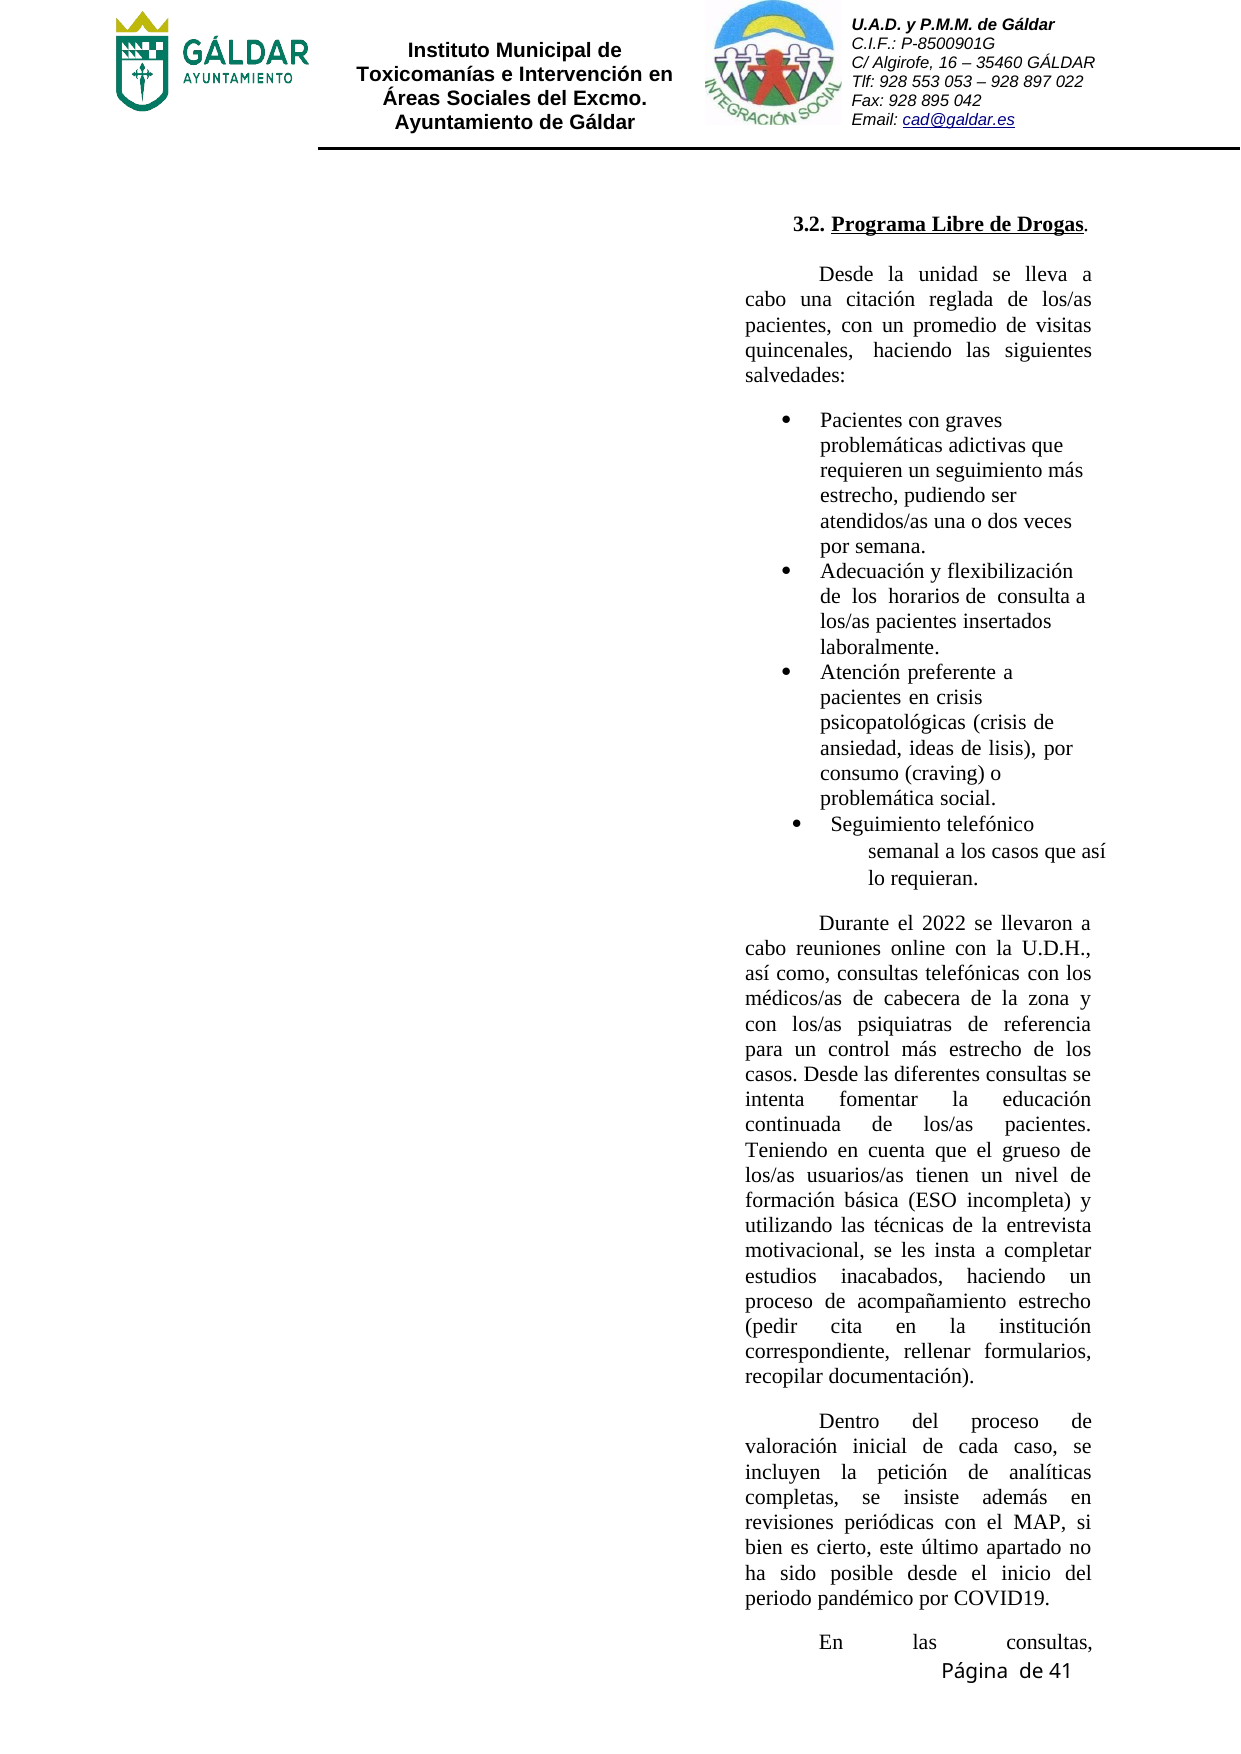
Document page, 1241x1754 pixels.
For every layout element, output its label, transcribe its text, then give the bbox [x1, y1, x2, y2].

text Durante el 2022 se llevaron a cabo reuniones online con la U.D.H., así como, consultas telefónicas con los médicos/as de cabecera de la zona y con los/as psiquiatras de referencia para un control más estrecho de los casos. Desde las diferentes consultas se intenta fomentar la educación continuada de los/as pacientes. Teniendo en cuenta que el grueso de los/as usuarios/as tienen un nivel de formación básica (ESO incompleta) y utilizando las técnicas de la entrevista motivacional, se les insta a completar estudios inacabados, haciendo un proceso de acompañamiento estrecho (pedir cita en la institución correspondiente, rellenar formularios, recopilar documentación). [745, 910, 1091, 1389]
text Tlf: 928 553 053 – 928 897 022 [851, 72, 1109, 91]
text Dentro del proceso de valoración inicial de cada caso, se incluyen la petición de analíticas completas, se insiste además en revisiones periódicas con el MAP, si bien es cierto, este último apartado no ha sido posible desde el inicio del periodo pandémico por COVID19. [745, 1408, 1092, 1610]
list Adecuación y flexibilización de los horarios de consulta a los/as pacientes insertados laboralmente. [782, 558, 1092, 659]
list Programa Libre de Drogas. [793, 211, 1109, 236]
list Pacientes con graves problemáticas adictivas que requieren un seguimiento más estrecho, pudiendo ser atendidos/as una o dos veces por semana. [782, 407, 1092, 558]
text Desde la unidad se lleva a cabo una citación reglada de los/as pacientes, con un promedio de visitas quincenales, haciendo las siguientes salvedades: [745, 261, 1092, 387]
text C.I.F.: P-8500901G [851, 33, 1109, 53]
text U.A.D. y P.M.M. de Gáldar [851, 14, 1109, 33]
text Email: cad@galdar.es [851, 110, 1109, 129]
text Instituto Municipal de Toxicomanías e Intervención en Áreas Sociales del Excmo. Ayuntamiento de Gáldar [336, 38, 693, 133]
list Seguimiento telefónico semanal a los casos que así lo requieran. [793, 810, 1109, 890]
text En las consultas, [745, 1629, 1093, 1654]
text C/ Algirofe, 16 – 35460 GÁLDAR [851, 53, 1109, 72]
text Fax: 928 895 042 [851, 91, 1109, 110]
list Atención preferente a pacientes en crisis psicopatológicas (crisis de ansiedad, ideas de lisis), por consumo (craving) o problemática social. [782, 659, 1091, 810]
